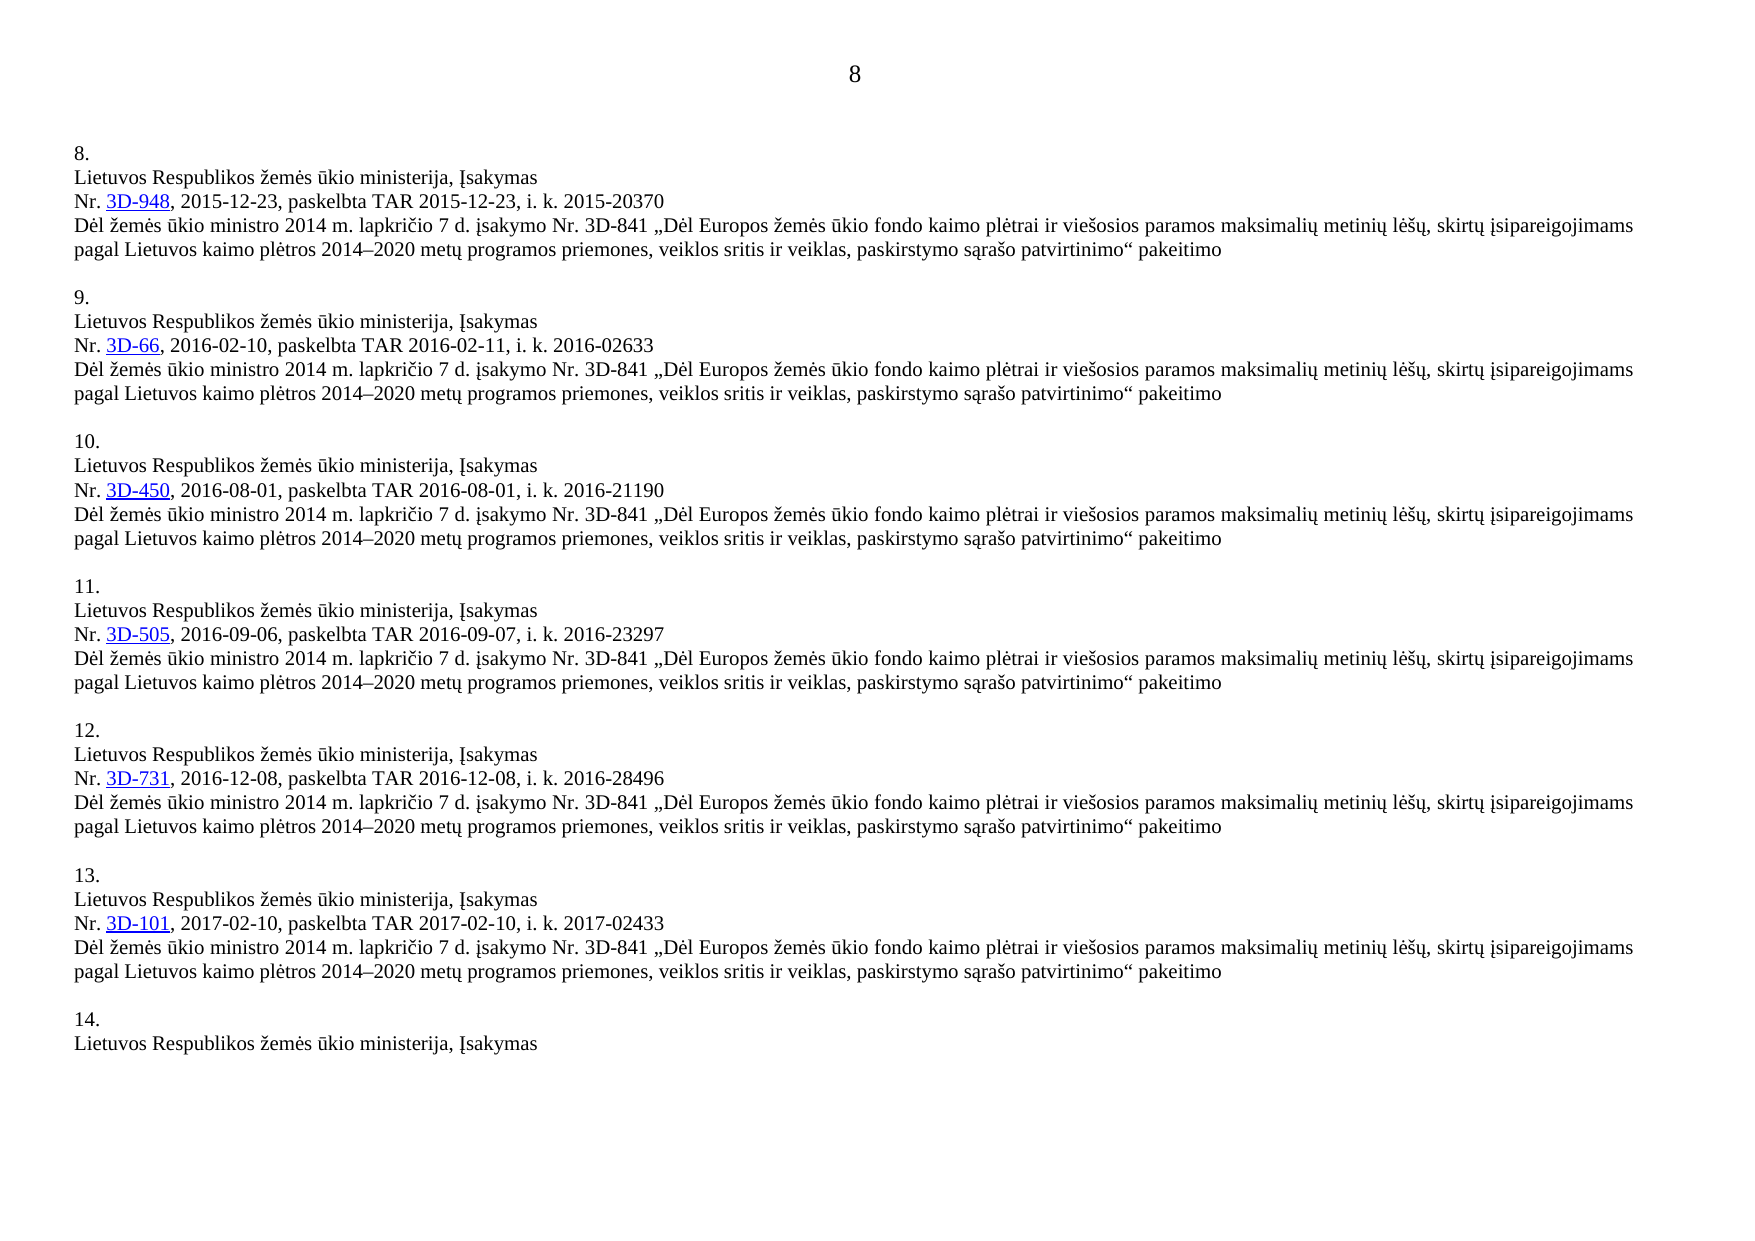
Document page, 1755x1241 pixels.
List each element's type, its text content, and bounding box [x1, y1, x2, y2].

text Lietuvos Respublikos žemės ūkio ministerija, Įsakymas [74, 453, 1636, 477]
text 10. [74, 429, 1636, 453]
text Dėl žemės ūkio ministro 2014 m. lapkričio 7 d. įsakymo Nr. 3D-841 „Dėl Europos žemės ūkio fondo kaimo plėtrai ir viešosios paramos maksimalių metinių lėšų, skirtų įsipareigojimams pagal Lietuvos kaimo plėtros 2014–2020 metų programos priemones, veiklos sritis ir veiklas, paskirstymo sąrašo patvirtinimo“ pakeitimo [74, 790, 1636, 838]
text 13. [74, 862, 1636, 887]
text Lietuvos Respublikos žemės ūkio ministerija, Įsakymas [74, 165, 1636, 189]
text Lietuvos Respublikos žemės ūkio ministerija, Įsakymas [74, 598, 1636, 622]
text Lietuvos Respublikos žemės ūkio ministerija, Įsakymas [74, 309, 1636, 333]
text 12. [74, 718, 1636, 742]
text Nr. 3D-101, 2017-02-10, paskelbta TAR 2017-02-10, i. k. 2017-02433 [74, 911, 1636, 935]
text Lietuvos Respublikos žemės ūkio ministerija, Įsakymas [74, 1031, 1636, 1055]
text Nr. 3D-731, 2016-12-08, paskelbta TAR 2016-12-08, i. k. 2016-28496 [74, 766, 1636, 790]
text Lietuvos Respublikos žemės ūkio ministerija, Įsakymas [74, 887, 1636, 911]
text Nr. 3D-66, 2016-02-10, paskelbta TAR 2016-02-11, i. k. 2016-02633 [74, 333, 1636, 357]
text Dėl žemės ūkio ministro 2014 m. lapkričio 7 d. įsakymo Nr. 3D-841 „Dėl Europos žemės ūkio fondo kaimo plėtrai ir viešosios paramos maksimalių metinių lėšų, skirtų įsipareigojimams pagal Lietuvos kaimo plėtros 2014–2020 metų programos priemones, veiklos sritis ir veiklas, paskirstymo sąrašo patvirtinimo“ pakeitimo [74, 357, 1636, 405]
text Dėl žemės ūkio ministro 2014 m. lapkričio 7 d. įsakymo Nr. 3D-841 „Dėl Europos žemės ūkio fondo kaimo plėtrai ir viešosios paramos maksimalių metinių lėšų, skirtų įsipareigojimams pagal Lietuvos kaimo plėtros 2014–2020 metų programos priemones, veiklos sritis ir veiklas, paskirstymo sąrašo patvirtinimo“ pakeitimo [74, 935, 1636, 983]
text 9. [74, 285, 1636, 309]
text Lietuvos Respublikos žemės ūkio ministerija, Įsakymas [74, 742, 1636, 766]
text Nr. 3D-450, 2016-08-01, paskelbta TAR 2016-08-01, i. k. 2016-21190 [74, 477, 1636, 502]
text 14. [74, 1007, 1636, 1031]
text Dėl žemės ūkio ministro 2014 m. lapkričio 7 d. įsakymo Nr. 3D-841 „Dėl Europos žemės ūkio fondo kaimo plėtrai ir viešosios paramos maksimalių metinių lėšų, skirtų įsipareigojimams pagal Lietuvos kaimo plėtros 2014–2020 metų programos priemones, veiklos sritis ir veiklas, paskirstymo sąrašo patvirtinimo“ pakeitimo [74, 646, 1636, 694]
text Dėl žemės ūkio ministro 2014 m. lapkričio 7 d. įsakymo Nr. 3D-841 „Dėl Europos žemės ūkio fondo kaimo plėtrai ir viešosios paramos maksimalių metinių lėšų, skirtų įsipareigojimams pagal Lietuvos kaimo plėtros 2014–2020 metų programos priemones, veiklos sritis ir veiklas, paskirstymo sąrašo patvirtinimo“ pakeitimo [74, 213, 1636, 261]
text Nr. 3D-505, 2016-09-06, paskelbta TAR 2016-09-07, i. k. 2016-23297 [74, 622, 1636, 646]
text Dėl žemės ūkio ministro 2014 m. lapkričio 7 d. įsakymo Nr. 3D-841 „Dėl Europos žemės ūkio fondo kaimo plėtrai ir viešosios paramos maksimalių metinių lėšų, skirtų įsipareigojimams pagal Lietuvos kaimo plėtros 2014–2020 metų programos priemones, veiklos sritis ir veiklas, paskirstymo sąrašo patvirtinimo“ pakeitimo [74, 502, 1636, 550]
text Nr. 3D-948, 2015-12-23, paskelbta TAR 2015-12-23, i. k. 2015-20370 [74, 189, 1636, 213]
text 11. [74, 574, 1636, 598]
text 8. [74, 141, 1636, 165]
